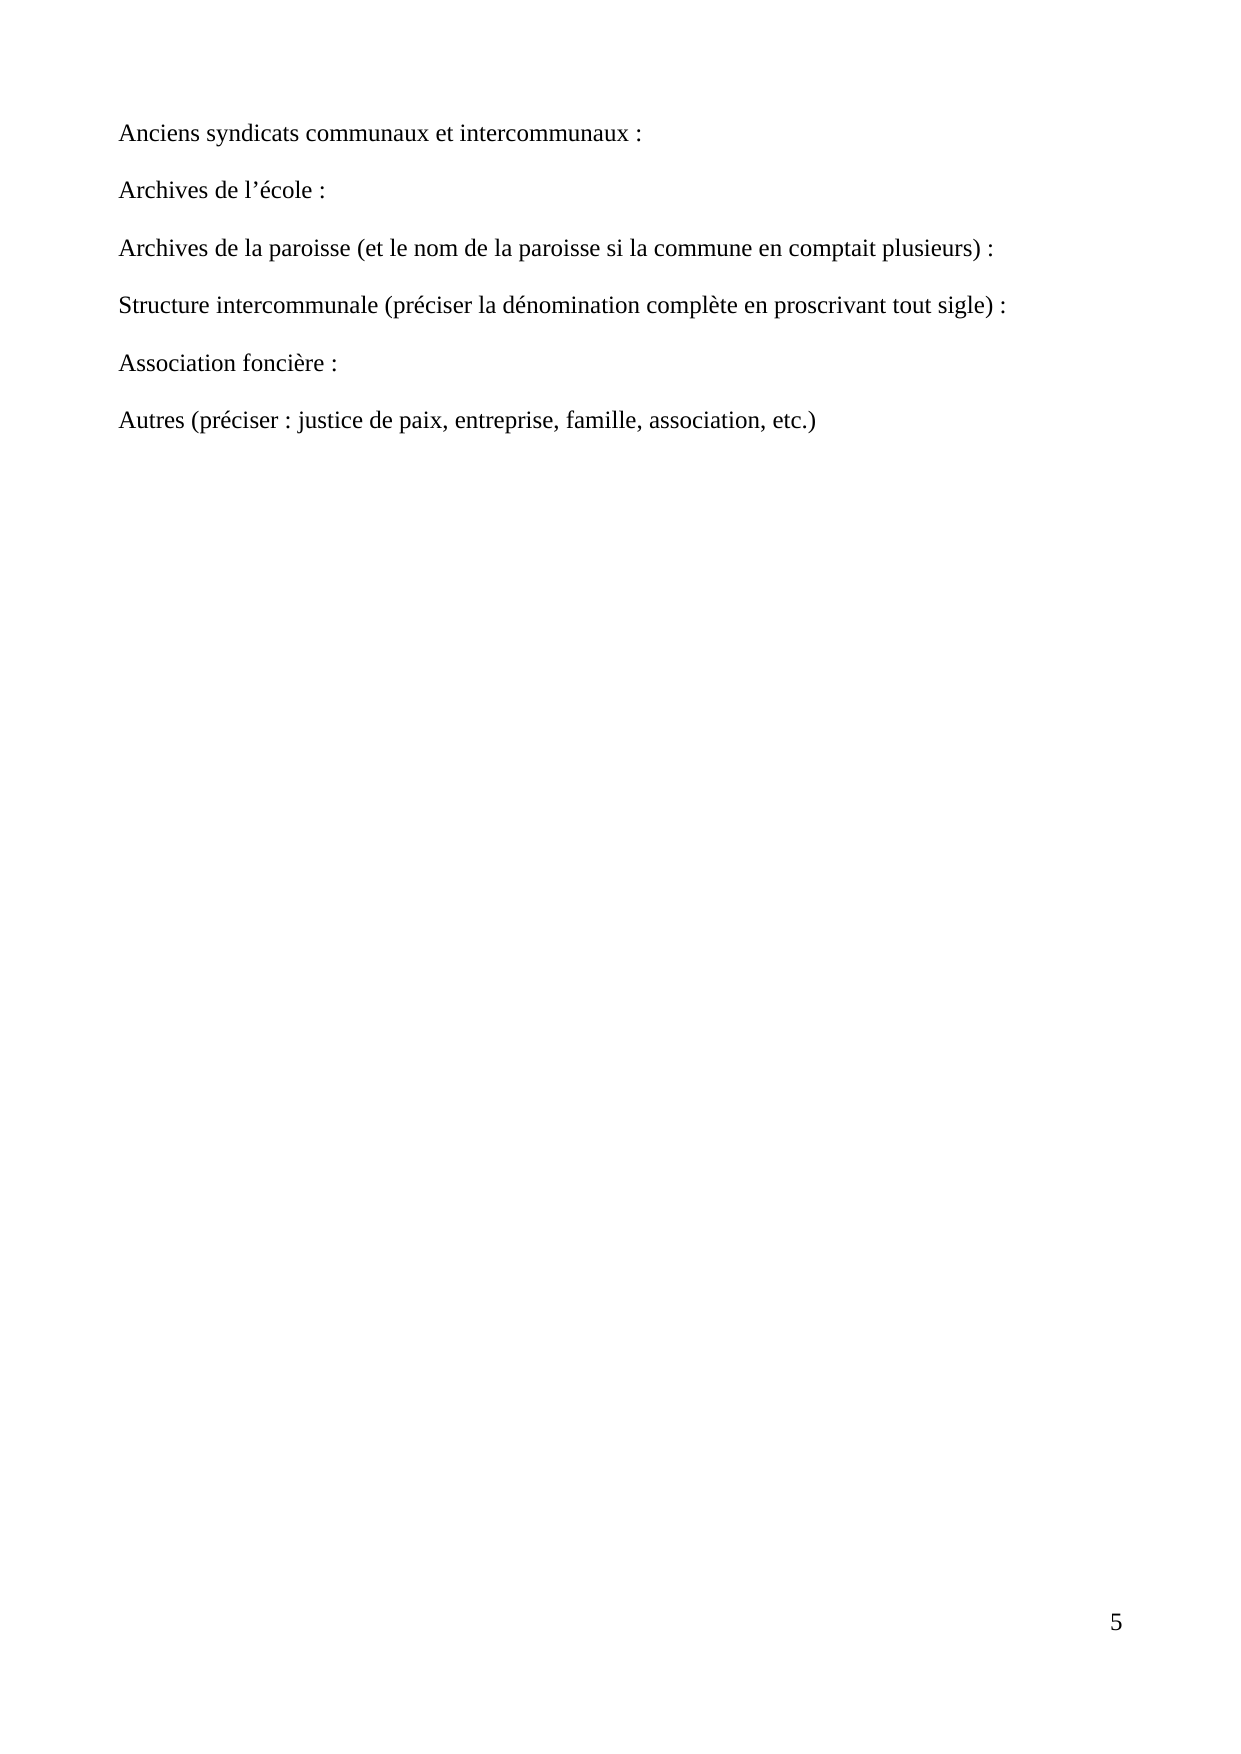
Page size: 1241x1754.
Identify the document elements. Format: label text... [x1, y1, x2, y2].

text Structure intercommunale (préciser la dénomination complète en proscrivant tout sigle) : [118, 291, 1122, 319]
text Archives de la paroisse (et le nom de la paroisse si la commune en comptait plusieurs) : [118, 233, 1122, 262]
text Anciens syndicats communaux et intercommunaux : [118, 118, 1122, 147]
text Association foncière : [118, 348, 1122, 377]
text Autres (préciser : justice de paix, entreprise, famille, association, etc.) [118, 406, 1122, 434]
text Archives de l’école : [118, 176, 1122, 204]
